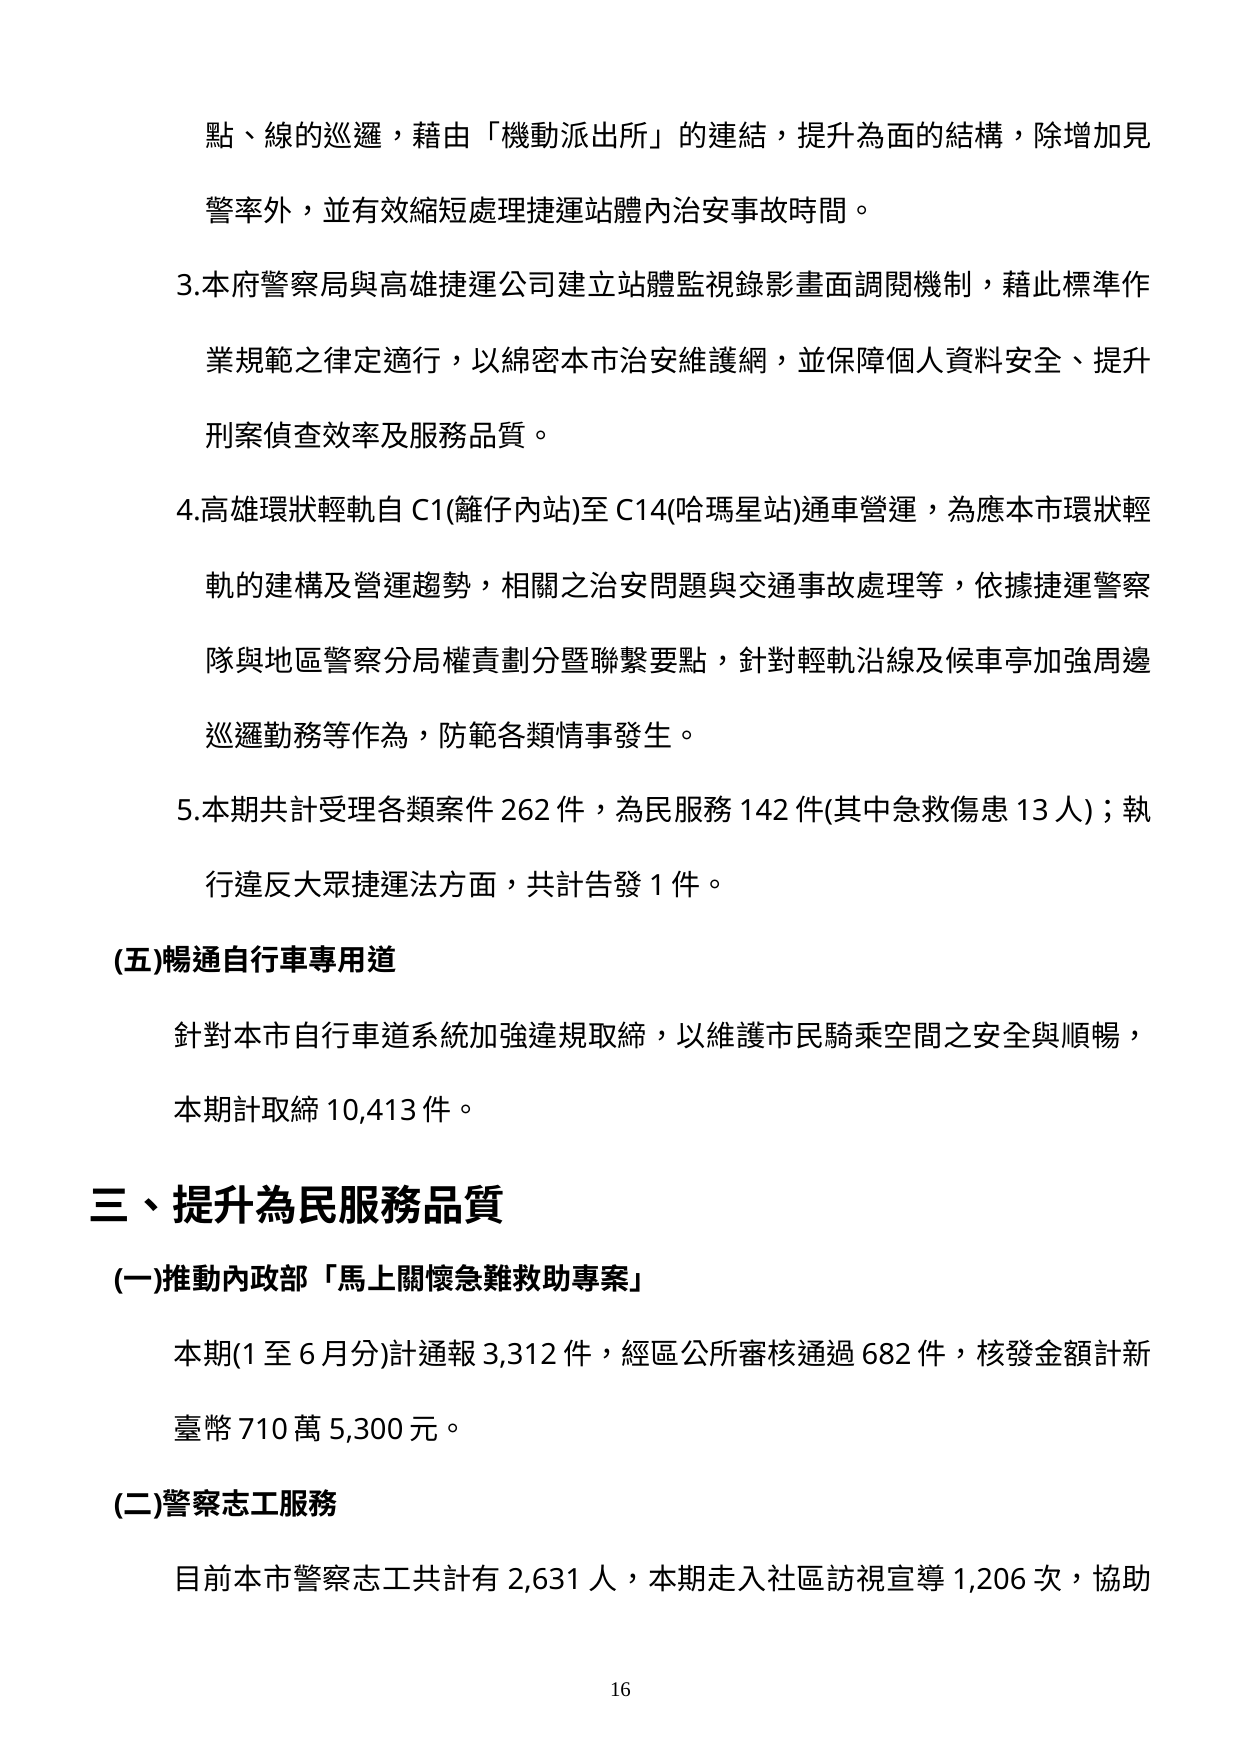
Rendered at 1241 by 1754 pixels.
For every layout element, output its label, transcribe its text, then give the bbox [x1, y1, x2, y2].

text 目前本市警察志工共計有2,631人，本期走入社區訪視宣導1,206次，協助關懷被害人4,968次，救濟急難1,120件，協助其他為民服務事項22,108次。 [174, 1533, 1152, 1608]
text 針對本市自行車道系統加強違規取締，以維護市民騎乘空間之安全與順暢，本期計取締10,413件。 [174, 989, 1152, 1139]
text (五)暢通自行車專用道 [114, 914, 1152, 989]
text 本期(1至6月分)計通報3,312件，經區公所審核通過682件，核發金額計新臺幣710萬5,300元。 [174, 1308, 1152, 1458]
list 點、線的巡邏，藉由「機動派出所」的連結，提升為面的結構，除增加見警率外，並有效縮短處理捷運站體內治安事故時間。 [176, 89, 1152, 239]
list 3.本府警察局與高雄捷運公司建立站體監視錄影畫面調閱機制，藉此標準作業規範之律定適行，以綿密本市治安維護網，並保障個人資料安全、提升刑案偵查效率及服務品質。 [176, 239, 1152, 464]
text (二)警察志工服務 [114, 1458, 1152, 1533]
list 4.高雄環狀輕軌自C1(籬仔內站)至C14(哈瑪星站)通車營運，為應本市環狀輕軌的建構及營運趨勢，相關之治安問題與交通事故處理等，依據捷運警察隊與地區警察分局權責劃分暨聯繫要點，針對輕軌沿線及候車亭加強周邊巡邏勤務等作為，防範各類情事發生。 [176, 464, 1152, 764]
text (一)推動內政部「馬上關懷急難救助專案」 [114, 1233, 1152, 1308]
list 5.本期共計受理各類案件262件，為民服務142件(其中急救傷患13人)；執行違反大眾捷運法方面，共計告發1件。 [176, 764, 1152, 914]
text 三、提升為民服務品質 [89, 1158, 1152, 1233]
